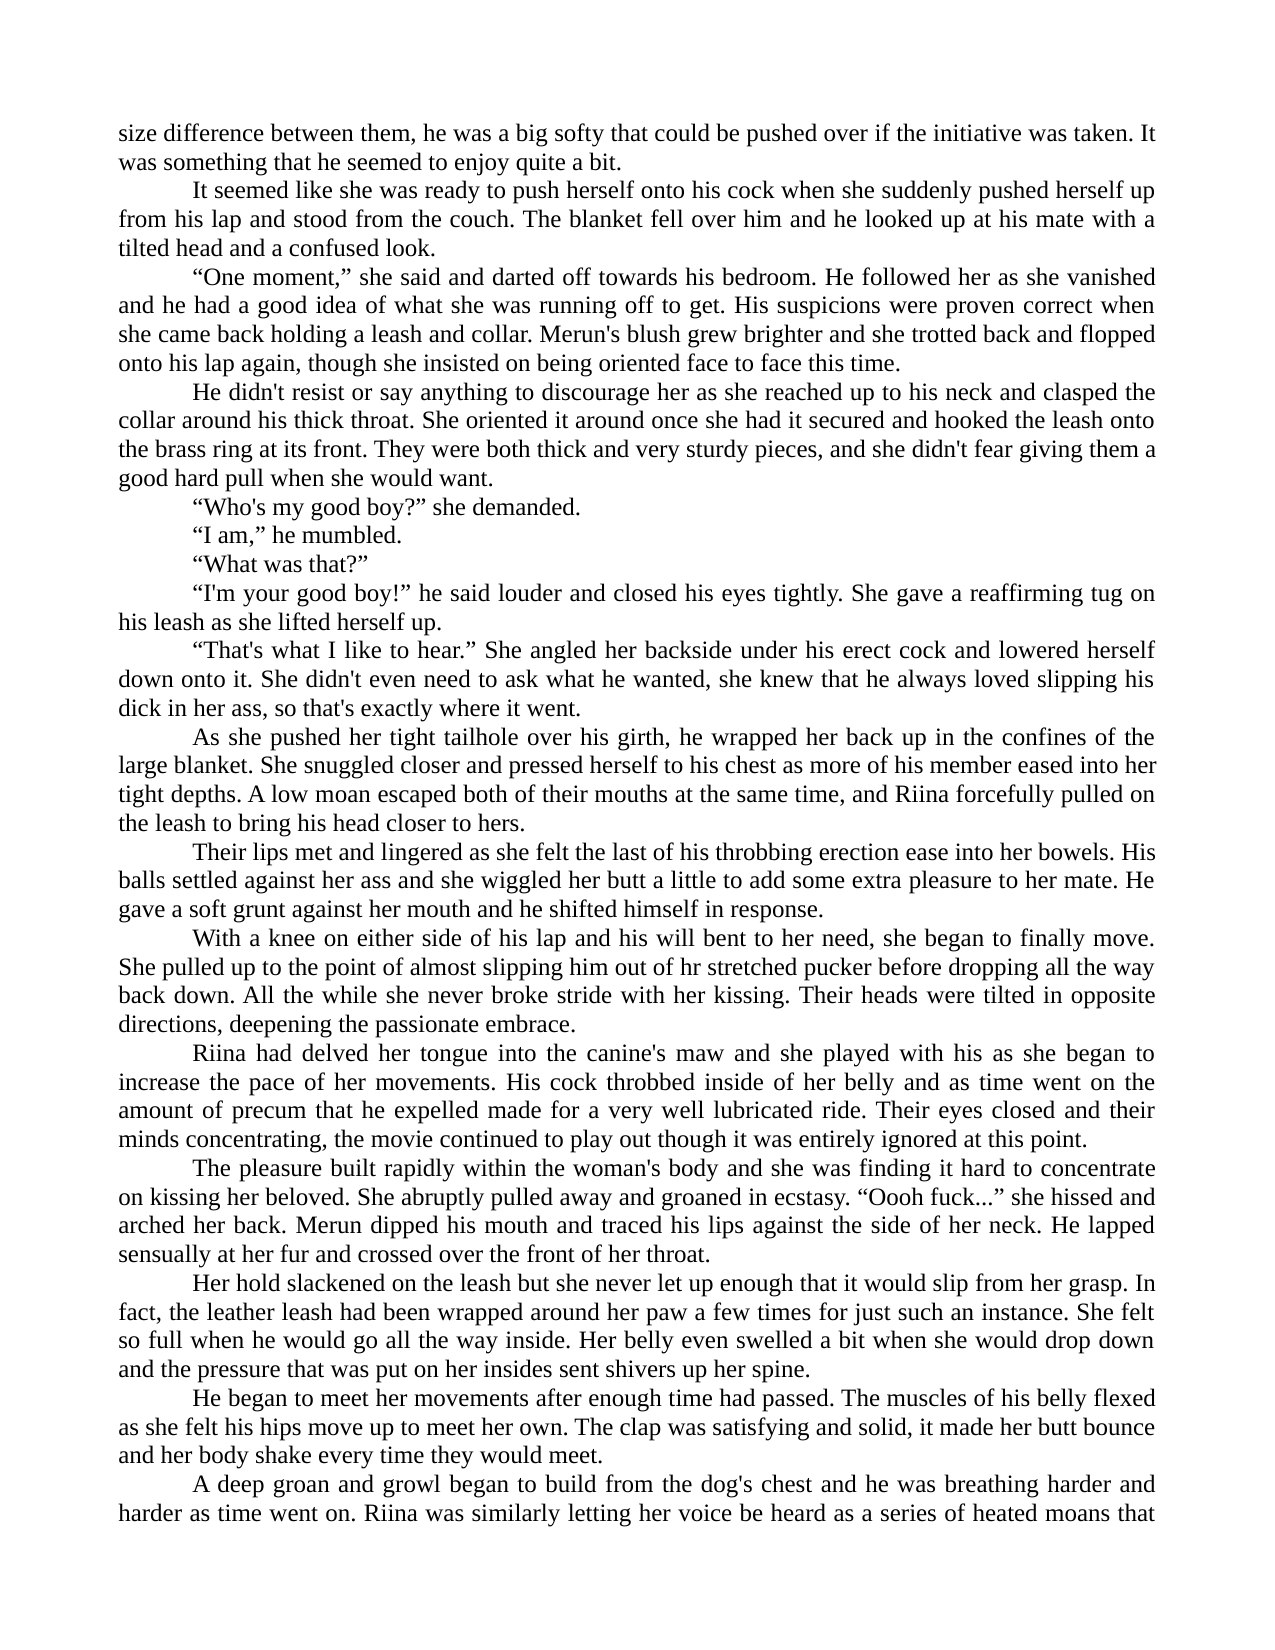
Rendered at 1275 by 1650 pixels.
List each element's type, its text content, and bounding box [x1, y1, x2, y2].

text Her hold slackened on the leash but she never let up enough that it would slip from her grasp. In fact, the leather leash had been wrapped around her paw a few times for just such an instance. She felt so full when he would go all the way inside. Her belly even swelled a bit when she would drop down and the pressure that was put on her insides sent shivers up her spine. [118, 1268, 1157, 1383]
text Riina had delved her tongue into the canine's maw and she played with his as she began to increase the pace of her movements. His cock throbbed inside of her belly and as time went on the amount of precum that he expelled made for a very well lubricated ride. Their eyes closed and their minds concentrating, the movie continued to play out though it was entirely ignored at this point. [118, 1038, 1157, 1153]
text Their lips met and lingered as she felt the last of his throbbing erection ease into her bowels. His balls settled against her ass and she wiggled her butt a little to add some extra pleasure to her mate. He gave a soft grunt against her mouth and he shifted himself in response. [118, 837, 1157, 923]
text “I am,” he mumbled. [118, 521, 1157, 549]
text “One moment,” she said and darted off towards his bedroom. He followed her as she vanished and he had a good idea of what she was running off to get. His suspicions were proven correct when she came back holding a leash and collar. Merun's blush grew brighter and she trotted back and flopped onto his lap again, though she insisted on being oriented face to face this time. [118, 262, 1157, 377]
text A deep groan and growl began to build from the dog's chest and he was breathing harder and harder as time went on. Riina was similarly letting her voice be heard as a series of heated moans that [118, 1469, 1157, 1527]
text The pleasure built rapidly within the woman's body and she was finding it hard to concentrate on kissing her beloved. She abruptly pulled away and groaned in ecstasy. “Oooh fuck...” she hissed and arched her back. Merun dipped his mouth and traced his lips against the side of her neck. He lapped sensually at her fur and crossed over the front of her throat. [118, 1153, 1157, 1268]
text It seemed like she was ready to push herself onto his cock when she suddenly pushed herself up from his lap and stood from the couch. The blanket fell over him and he looked up at his mate with a tilted head and a confused look. [118, 176, 1157, 262]
text “What was that?” [118, 549, 1157, 578]
text “Who's my good boy?” she demanded. [118, 492, 1157, 521]
text With a knee on either side of his lap and his will bent to her need, she began to finally move. She pulled up to the point of almost slipping him out of hr stretched pucker before dropping all the way back down. All the while she never broke stride with her kissing. Their heads were tilted in opposite directions, deepening the passionate embrace. [118, 923, 1157, 1038]
text “That's what I like to hear.” She angled her backside under his erect cock and lowered herself down onto it. She didn't even need to ask what he wanted, she knew that he always loved slipping his dick in her ass, so that's exactly where it went. [118, 636, 1157, 722]
text As she pushed her tight tailhole over his girth, he wrapped her back up in the confines of the large blanket. She snuggled closer and pressed herself to his chest as more of his member eased into her tight depths. A low moan escaped both of their mouths at the same time, and Riina forcefully pulled on the leash to bring his head closer to hers. [118, 722, 1157, 837]
text “I'm your good boy!” he said louder and closed his eyes tightly. She gave a reaffirming tug on his leash as she lifted herself up. [118, 578, 1157, 636]
text He didn't resist or say anything to discourage her as she reached up to his neck and clasped the collar around his thick throat. She oriented it around once she had it secured and hooked the leash onto the brass ring at its front. They were both thick and very sturdy pieces, and she didn't fear giving them a good hard pull when she would want. [118, 377, 1157, 492]
text He began to meet her movements after enough time had passed. The muscles of his belly flexed as she felt his hips move up to meet her own. The clap was satisfying and solid, it made her butt bounce and her body shake every time they would meet. [118, 1383, 1157, 1469]
text size difference between them, he was a big softy that could be pushed over if the initiative was taken. It was something that he seemed to enjoy quite a bit. [118, 118, 1157, 176]
